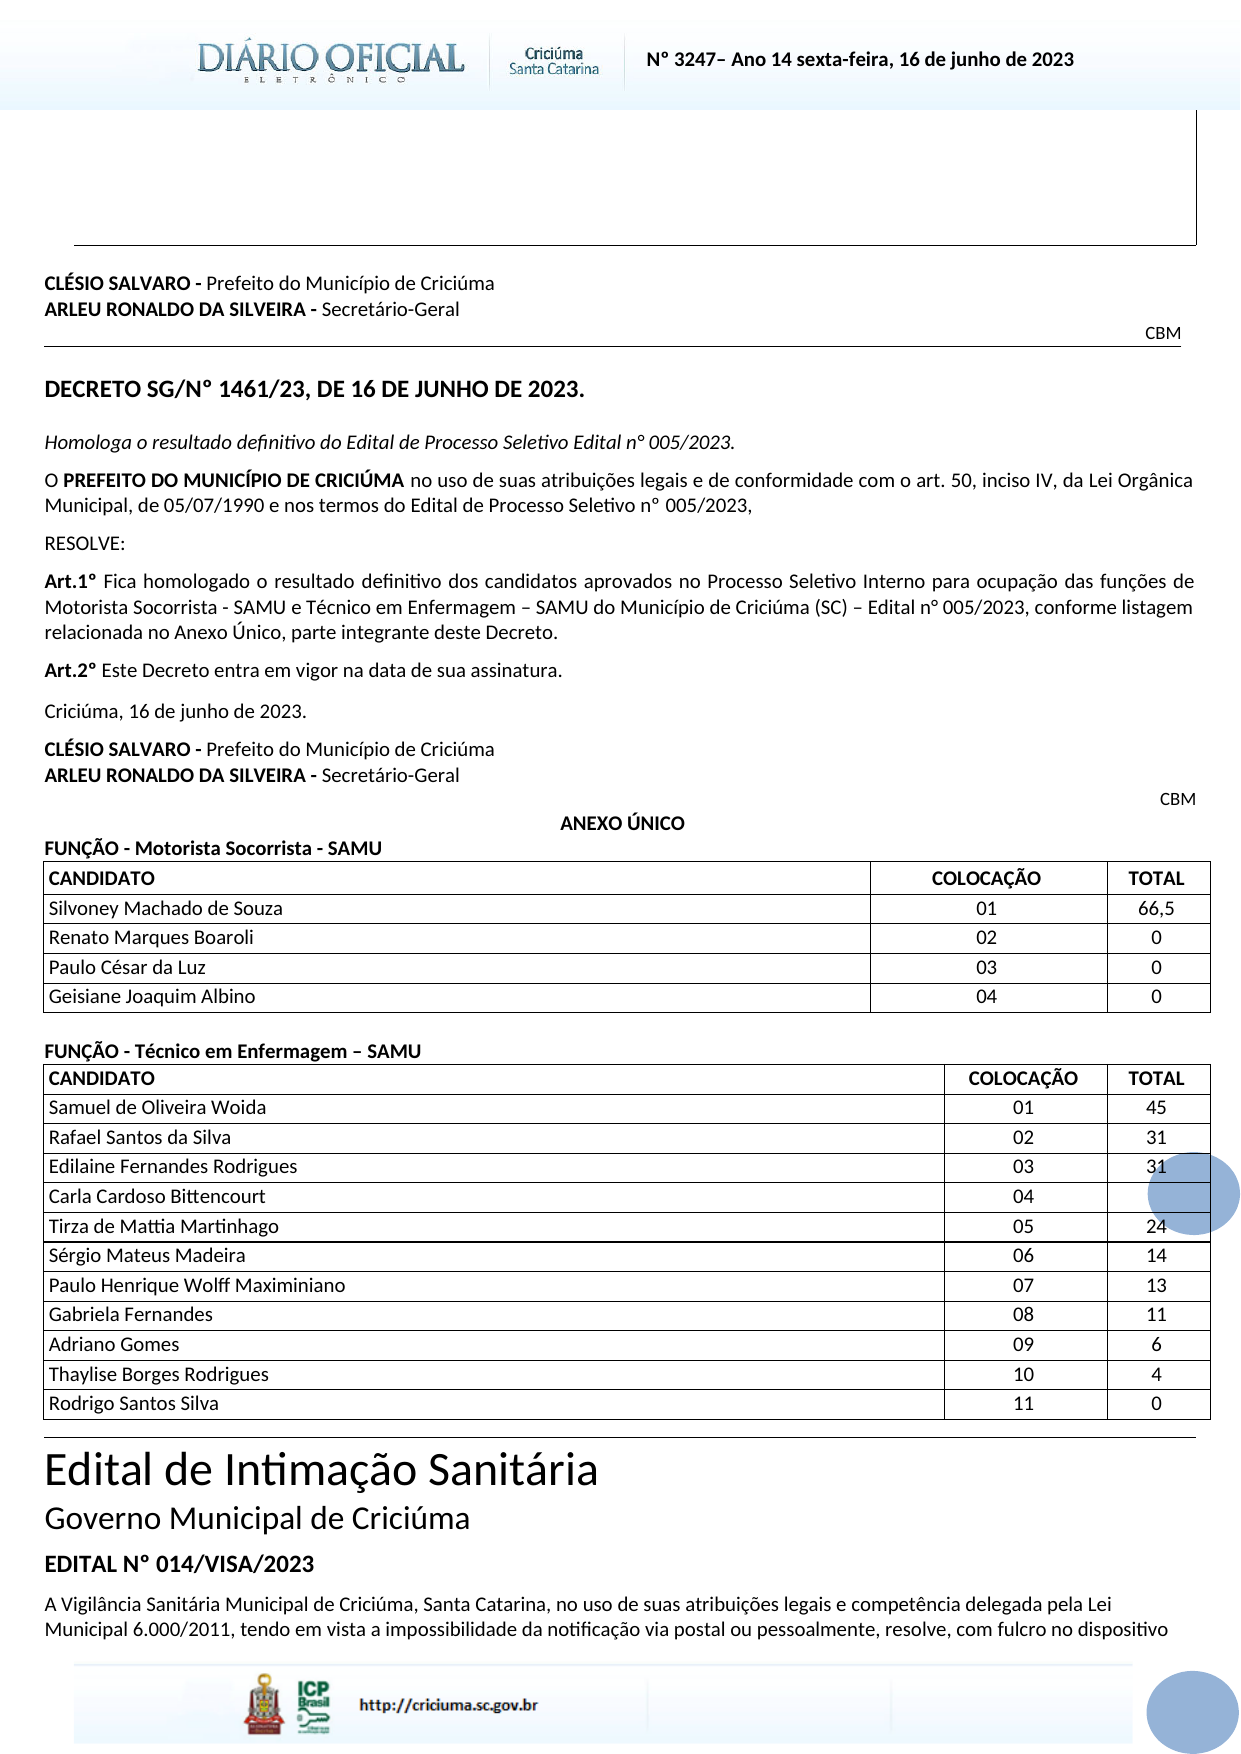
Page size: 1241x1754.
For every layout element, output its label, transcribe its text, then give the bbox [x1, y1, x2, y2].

table_cell 13 [1108, 1272, 1210, 1301]
table_cell 4 [1108, 1361, 1210, 1389]
text ANEXO ÚNICO [74, 810, 1171, 836]
table_cell 03 [871, 954, 1107, 982]
table_cell 07 [945, 1272, 1107, 1301]
table_cell 06 [945, 1243, 1107, 1271]
table_cell Tirza de Mattia Martinhago [44, 1213, 944, 1241]
table_cell Gabriela Fernandes [44, 1302, 944, 1330]
table_cell 03 [945, 1154, 1107, 1182]
text CLÉSIO SALVARO - Prefeito do Município de Criciúma [44, 271, 1196, 296]
table_cell Adriano Gomes [44, 1331, 944, 1360]
text Homologa o resultado definitivo do Edital de Processo Seletivo Edital n° 005/2023. [44, 429, 1196, 454]
table_header TOTAL [1108, 862, 1210, 894]
text Edital de Intimação Sanitária [44, 1438, 1196, 1497]
table_cell 0 [1108, 924, 1210, 953]
table_cell Geisiane Joaquim Albino [44, 984, 870, 1012]
table_cell 0 [1108, 1390, 1210, 1419]
text Art.1º Fica homologado o resultado definitivo dos candidatos aprovados no Processo Seletivo Interno para ocupação das funções de Motorista Socorrista - SAMU e Técnico em Enfermagem – SAMU do Município de Criciúma (SC) – Edital n° 005/2023, conforme listagem relacionada no Anexo Único, parte integrante deste Decreto. [44, 569, 1196, 645]
text DECRETO SG/Nº 1461/23, DE 16 DE JUNHO DE 2023. [44, 373, 1196, 403]
text A Vigilância Sanitária Municipal de Criciúma, Santa Catarina, no uso de suas atribuições legais e competência delegada pela Lei Municipal 6.000/2011, tendo em vista a impossibilidade da notificação via postal ou pessoalmente, resolve, com fulcro no dispositivo [44, 1591, 1196, 1642]
table_cell Samuel de Oliveira Woida [44, 1095, 944, 1123]
table_cell 31 [1108, 1124, 1210, 1153]
text Governo Municipal de Criciúma [44, 1497, 1196, 1538]
table_cell 08 [945, 1302, 1107, 1330]
table_header TOTAL [1108, 1065, 1210, 1093]
text Criciúma, 16 de junho de 2023. [44, 698, 1196, 724]
text FUNÇÃO - Técnico em Enfermagem – SAMU [44, 1038, 1196, 1064]
table_cell Rafael Santos da Silva [44, 1124, 944, 1153]
table_cell Thaylise Borges Rodrigues [44, 1361, 944, 1389]
table_cell Paulo César da Luz [44, 954, 870, 982]
table_cell 66,5 [1108, 895, 1210, 923]
table_cell Renato Marques Boaroli [44, 924, 870, 953]
text Art.2º Este Decreto entra em vigor na data de sua assinatura. [44, 658, 1196, 683]
table_cell Silvoney Machado de Souza [44, 895, 870, 923]
table_cell Carla Cardoso Bittencourt [44, 1183, 944, 1212]
table_cell 11 [1108, 1302, 1210, 1330]
table_cell 09 [945, 1331, 1107, 1360]
table_cell 0 [1108, 954, 1210, 982]
text ARLEU RONALDO DA SILVEIRA - Secretário-Geral [44, 762, 1196, 787]
table_cell 02 [945, 1124, 1107, 1153]
table_cell 01 [945, 1095, 1107, 1123]
table_cell 6 [1108, 1331, 1210, 1360]
text O PREFEITO DO MUNICÍPIO DE CRICIÚMA no uso de suas atribuições legais e de conformidade com o art. 50, inciso IV, da Lei Orgânica Municipal, de 05/07/1990 e nos termos do Edital de Processo Seletivo nº 005/2023, [44, 467, 1196, 518]
table_cell 04 [945, 1183, 1107, 1212]
text EDITAL Nº 014/VISA/2023 [44, 1548, 1196, 1578]
table_cell 24 [1108, 1213, 1210, 1241]
text CBM [44, 787, 1196, 810]
text CBM [44, 321, 1181, 346]
table_cell 31 [1108, 1154, 1176, 1182]
table_cell Edilaine Fernandes Rodrigues [44, 1154, 944, 1182]
text FUNÇÃO - Motorista Socorrista - SAMU [44, 836, 1171, 861]
table_cell 14 [1108, 1243, 1210, 1271]
table_cell 01 [871, 895, 1107, 923]
table_cell 04 [871, 984, 1107, 1012]
table_cell [1108, 1183, 1152, 1212]
text ARLEU RONALDO DA SILVEIRA - Secretário-Geral [44, 296, 1196, 321]
table_cell 11 [945, 1390, 1107, 1419]
table_header COLOCAÇÃO [871, 862, 1107, 894]
table_cell Rodrigo Santos Silva [44, 1390, 944, 1419]
text CLÉSIO SALVARO - Prefeito do Município de Criciúma [44, 736, 1196, 762]
table_cell 45 [1108, 1095, 1210, 1123]
table_cell 02 [871, 924, 1107, 953]
text RESOLVE: [44, 531, 1196, 556]
table_header COLOCAÇÃO [945, 1065, 1107, 1093]
table_cell 0 [1108, 984, 1210, 1012]
table_cell Sérgio Mateus Madeira [44, 1243, 944, 1271]
table_cell 05 [945, 1213, 1107, 1241]
table_header CANDIDATO [44, 1065, 944, 1093]
table_header CANDIDATO [44, 862, 870, 894]
table_cell 10 [945, 1361, 1107, 1389]
table_cell Paulo Henrique Wolff Maximiniano [44, 1272, 944, 1301]
